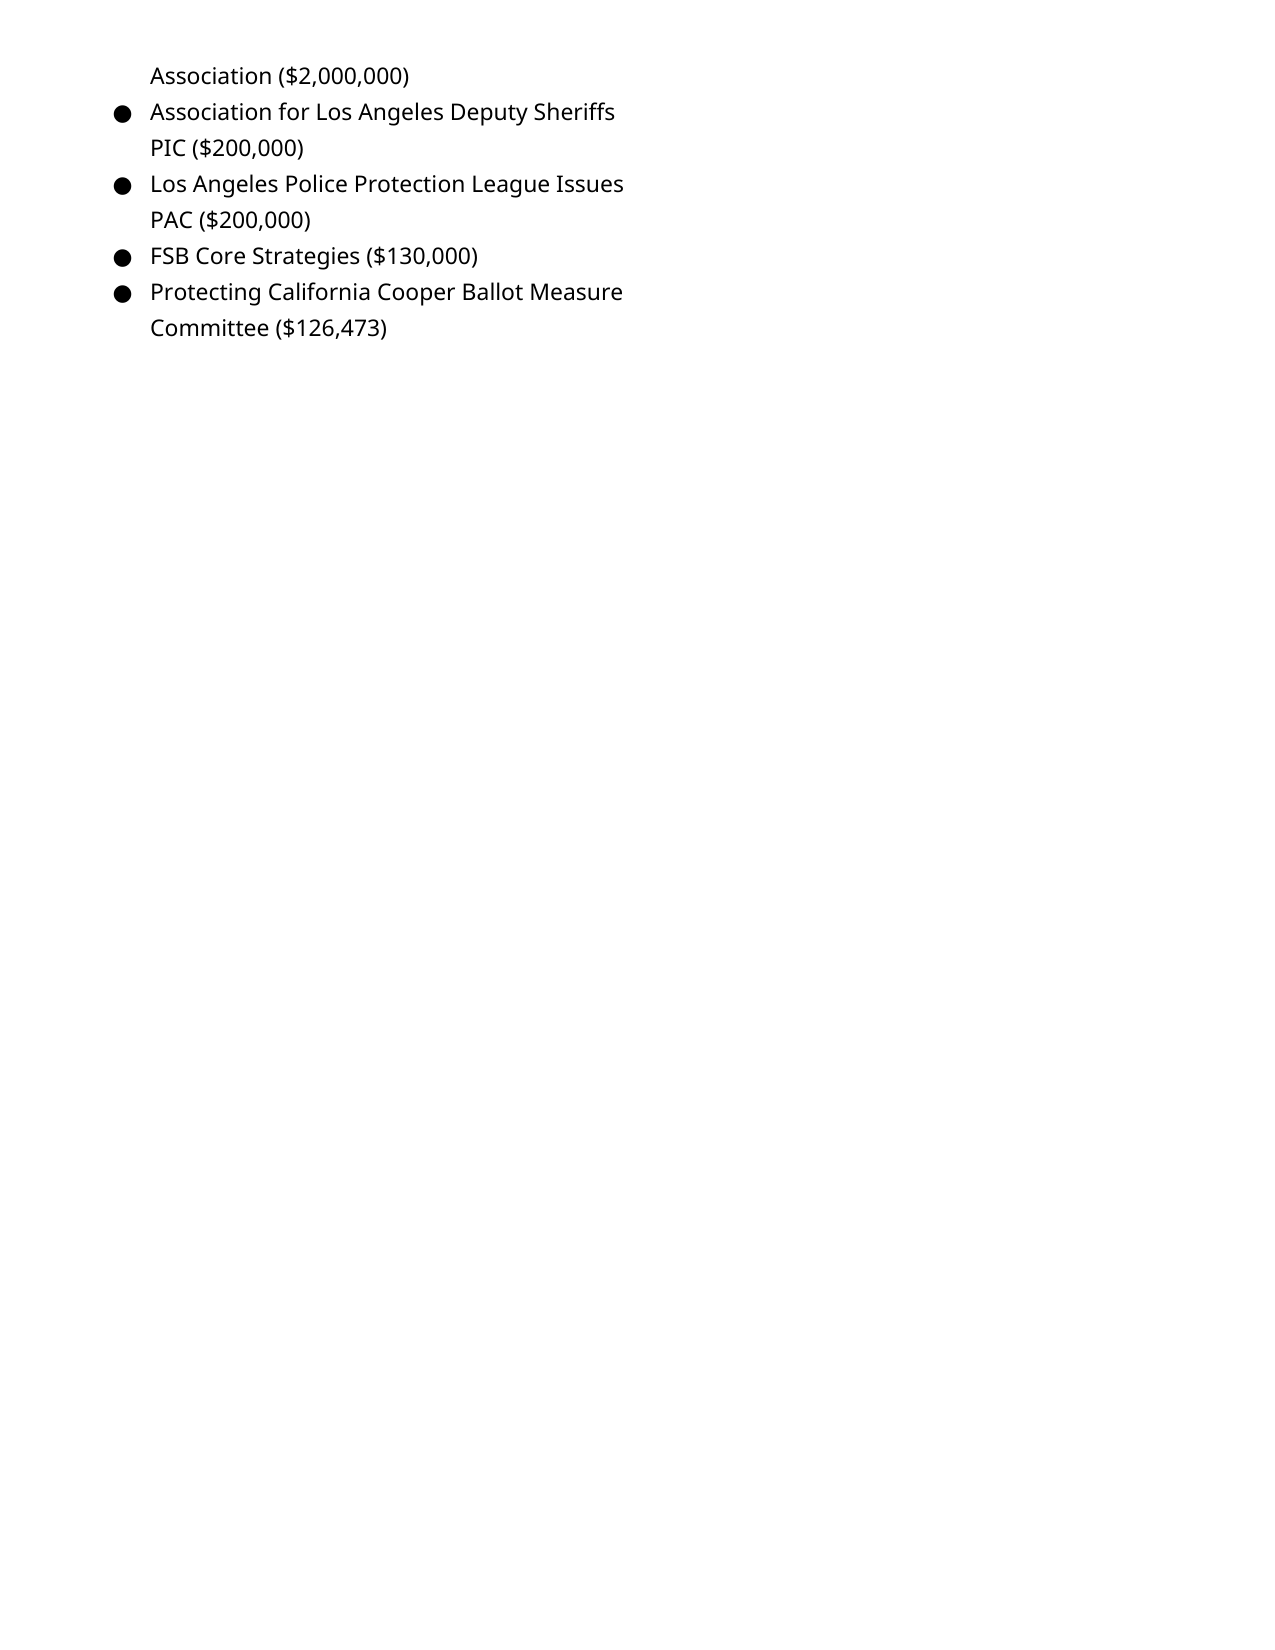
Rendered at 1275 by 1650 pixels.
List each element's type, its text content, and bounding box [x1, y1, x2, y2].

list Association for Los Angeles Deputy Sheriffs PIC ($200,000) [112, 96, 628, 163]
list Los Angeles Police Protection League Issues PAC ($200,000) [112, 168, 628, 235]
list Association ($2,000,000) [112, 60, 628, 91]
list FSB Core Strategies ($130,000) [112, 240, 628, 271]
list Protecting California Cooper Ballot Measure Committee ($126,473) [112, 276, 628, 343]
